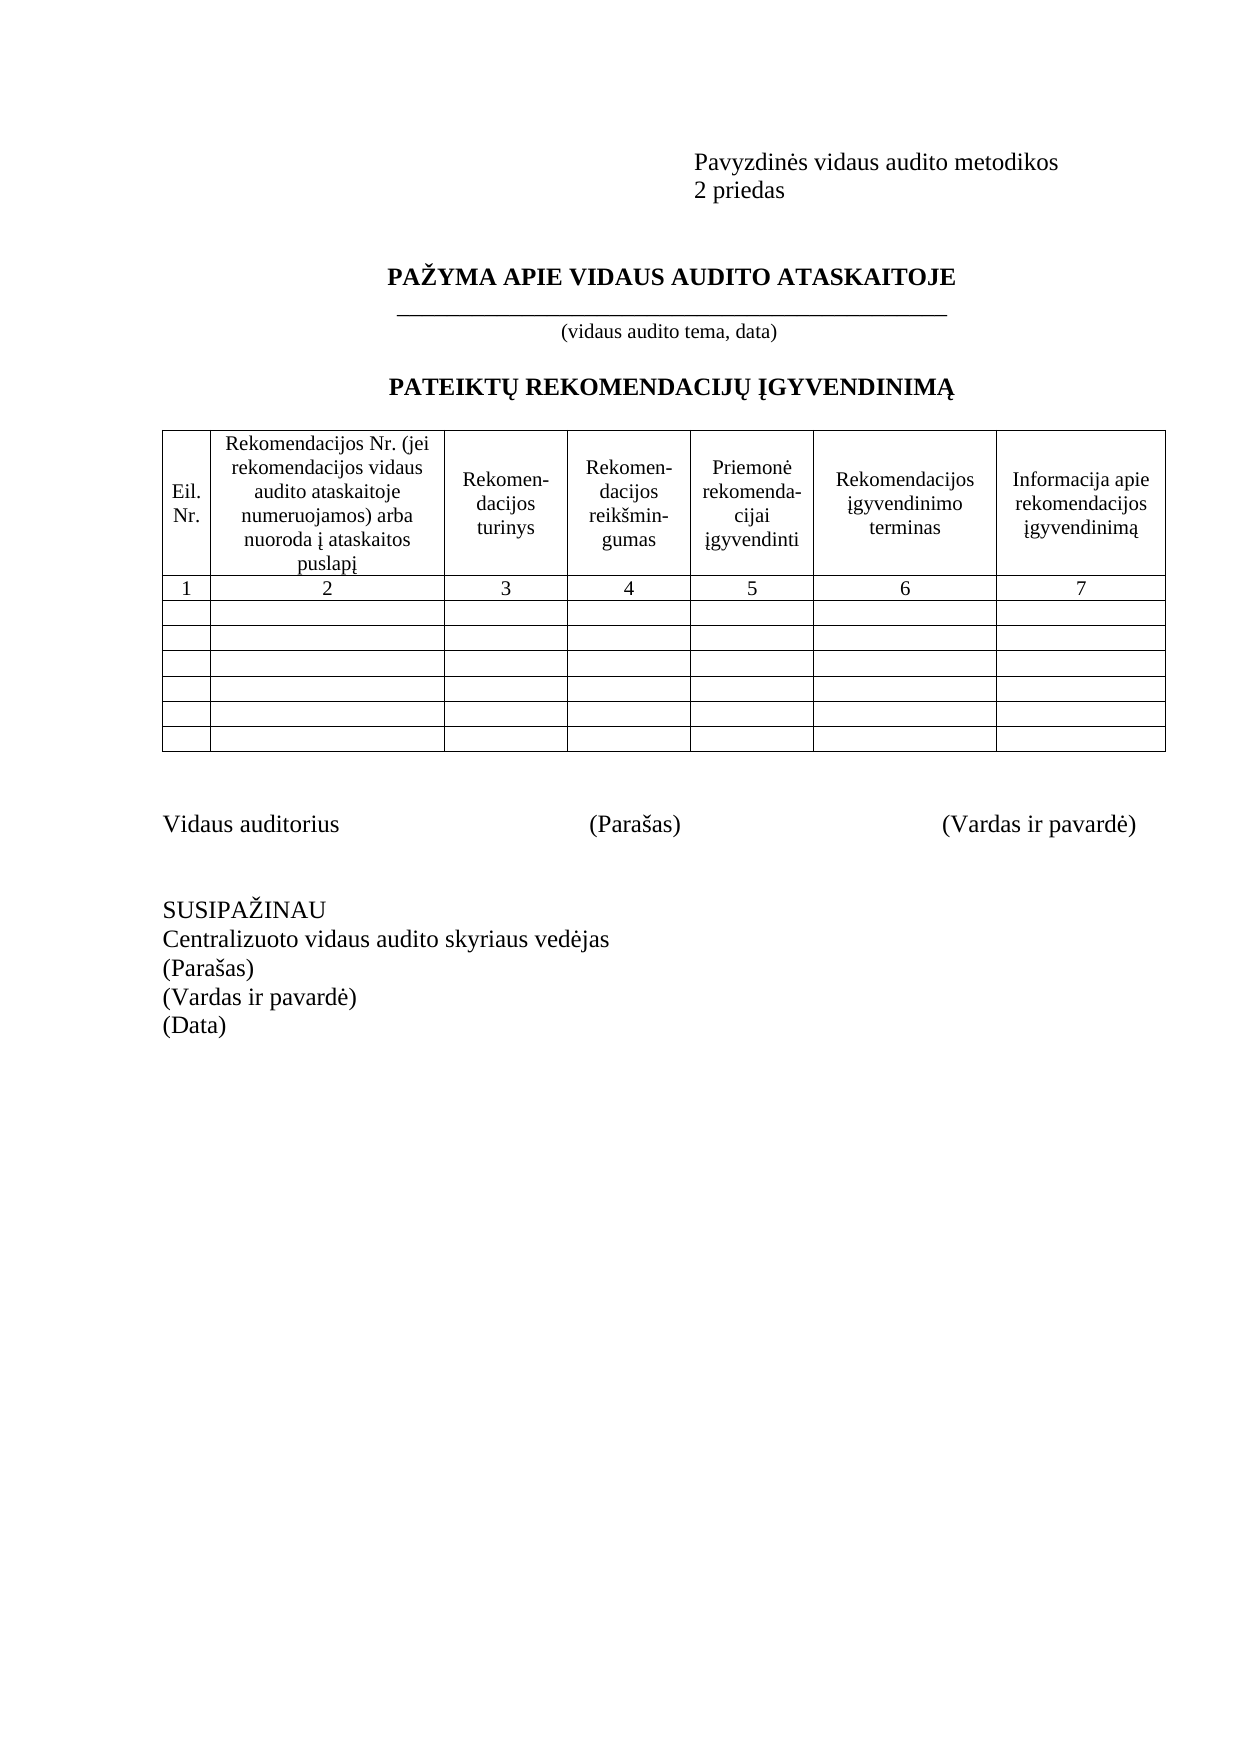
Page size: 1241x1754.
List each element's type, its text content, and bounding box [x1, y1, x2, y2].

text Vidaus auditorius (Parašas) (Vardas ir pavardė) [162, 809, 1181, 838]
text Centralizuoto vidaus audito skyriaus vedėjas [162, 924, 1181, 953]
table_cell 7 [997, 576, 1165, 600]
table_header Informacija apie rekomendacijos įgyvendinimą [997, 431, 1165, 575]
table_cell 6 [814, 576, 996, 600]
table_cell [568, 727, 690, 751]
table_cell [691, 677, 813, 701]
table_cell [445, 601, 567, 625]
table_cell [997, 651, 1165, 676]
text (vidaus audito tema, data) [162, 319, 1181, 343]
table_cell [814, 651, 996, 676]
table_header Rekomen-dacijos turinys [445, 431, 567, 575]
table_cell [997, 727, 1165, 751]
table_cell [814, 702, 996, 726]
table_cell [445, 702, 567, 726]
table_cell [445, 727, 567, 751]
table_header Rekomendacijos įgyvendinimo terminas [814, 431, 996, 575]
text SUSIPAŽINAU [162, 896, 1181, 924]
table_header Eil. Nr. [163, 431, 210, 575]
table_cell [568, 626, 690, 650]
table_header Priemonė rekomenda-cijai įgyvendinti [691, 431, 813, 575]
table_cell [445, 626, 567, 650]
table_cell [568, 702, 690, 726]
table_cell [163, 626, 210, 650]
table_cell [691, 727, 813, 751]
table_cell 1 [163, 576, 210, 600]
table_cell [163, 601, 210, 625]
table_cell [211, 601, 444, 625]
table_header Rekomen-dacijos reikšmin-gumas [568, 431, 690, 575]
table_cell [163, 727, 210, 751]
table_cell [814, 677, 996, 701]
text PATEIKTŲ REKOMENDACIJŲ ĮGYVENDINIMĄ [162, 372, 1181, 401]
table_cell [211, 727, 444, 751]
text (Data) [162, 1011, 1181, 1039]
table_cell 2 [211, 576, 444, 600]
table_cell [691, 702, 813, 726]
text (Vardas ir pavardė) [162, 982, 1181, 1011]
table_cell [163, 702, 210, 726]
table_cell [814, 601, 996, 625]
table_cell [568, 651, 690, 676]
table_cell [997, 626, 1165, 650]
table_cell [211, 651, 444, 676]
table_cell [814, 727, 996, 751]
table_cell [691, 626, 813, 650]
table_cell [997, 677, 1165, 701]
table_cell 3 [445, 576, 567, 600]
table_cell [211, 677, 444, 701]
text PAŽYMA APIE VIDAUS AUDITO ATASKAITOJE ____________________________________________ [162, 262, 1181, 319]
table_cell [163, 677, 210, 701]
table_cell [997, 702, 1165, 726]
table_cell [211, 702, 444, 726]
table_cell [211, 626, 444, 650]
text (Parašas) [162, 953, 1181, 982]
table_cell [445, 651, 567, 676]
table_cell [568, 677, 690, 701]
table_header Rekomendacijos Nr. (jei rekomendacijos vidaus audito ataskaitoje numeruojamos) arba nuoroda į ataskaitos puslapį [211, 431, 444, 575]
text Pavyzdinės vidaus audito metodikos [162, 147, 1181, 176]
text 2 priedas [162, 176, 1181, 204]
table_cell [445, 677, 567, 701]
table_cell [163, 651, 210, 676]
table_cell [691, 651, 813, 676]
table_cell [997, 601, 1165, 625]
table_cell [691, 601, 813, 625]
table_cell [814, 626, 996, 650]
table_cell [568, 601, 690, 625]
table_cell 4 [568, 576, 690, 600]
table_cell 5 [691, 576, 813, 600]
